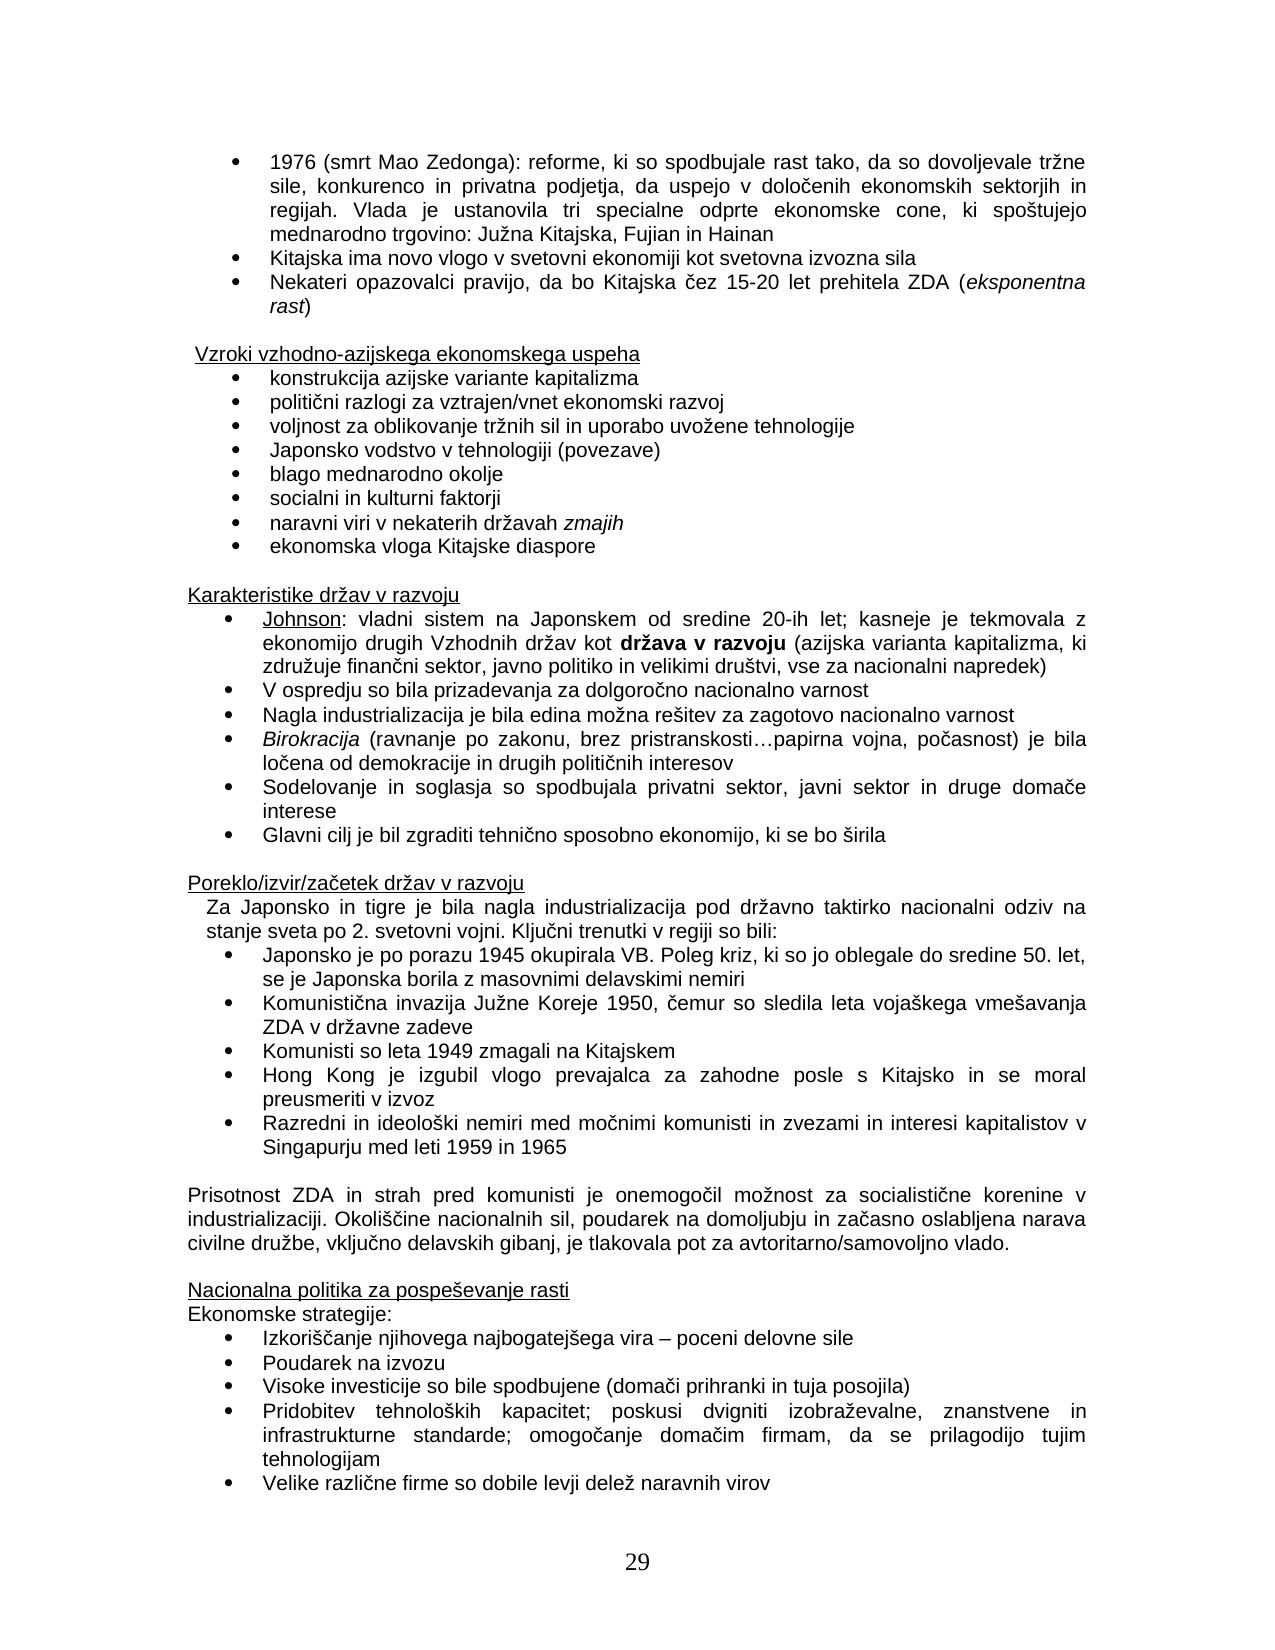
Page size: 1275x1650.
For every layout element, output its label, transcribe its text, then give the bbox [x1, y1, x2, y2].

list Hong Kong je izgubil vlogo prevajalca za zahodne posle s Kitajsko in se moral preusmeriti v izvoz [225, 1062, 1087, 1111]
list Nagla industrializacija je bila edina možna rešitev za zagotovo nacionalno varnost [225, 702, 1087, 726]
list Komunistična invazija Južne Koreje 1950, čemur so sledila leta vojaškega vmešavanja ZDA v državne zadeve [225, 990, 1087, 1038]
text Ekonomske strategije: [187, 1302, 1087, 1326]
list blago mednarodno okolje [232, 462, 1087, 486]
text Karakteristike držav v razvoju [187, 582, 1087, 606]
list Birokracija (ravnanje po zakonu, brez pristranskosti…papirna vojna, počasnost) je bila ločena od demokracije in drugih političnih interesov [225, 726, 1087, 774]
list 1976 (smrt Mao Zedonga): reforme, ki so spodbujale rast tako, da so dovoljevale tržne sile, konkurenco in privatna podjetja, da uspejo v določenih ekonomskih sektorjih in regijah. Vlada je ustanovila tri specialne odprte ekonomske cone, ki spoštujejo mednarodno trgovino: Južna Kitajska, Fujian in Hainan [232, 150, 1087, 246]
list naravni viri v nekaterih državah zmajih [232, 510, 1087, 534]
text Nacionalna politika za pospeševanje rasti [187, 1278, 1087, 1302]
list Razredni in ideološki nemiri med močnimi komunisti in zvezami in interesi kapitalistov v Singapurju med leti 1959 in 1965 [225, 1111, 1087, 1158]
list Poudarek na izvozu [225, 1350, 1087, 1374]
list Kitajska ima novo vlogo v svetovni ekonomiji kot svetovna izvozna sila [232, 246, 1087, 270]
text Poreklo/izvir/začetek držav v razvoju [187, 871, 1087, 894]
list Nekateri opazovalci pravijo, da bo Kitajska čez 15-20 let prehitela ZDA (eksponentna rast) [232, 270, 1087, 318]
list Glavni cilj je bil zgraditi tehnično sposobno ekonomijo, ki se bo širila [225, 822, 1087, 847]
list politični razlogi za vztrajen/vnet ekonomski razvoj [232, 390, 1087, 414]
text Za Japonsko in tigre je bila nagla industrializacija pod državno taktirko nacionalni odziv na stanje sveta po 2. svetovni vojni. Ključni trenutki v regiji so bili: [206, 894, 1087, 942]
list socialni in kulturni faktorji [232, 486, 1087, 510]
list konstrukcija azijske variante kapitalizma [232, 366, 1087, 390]
list Sodelovanje in soglasja so spodbujala privatni sektor, javni sektor in druge domače interese [225, 774, 1087, 822]
list Komunisti so leta 1949 zmagali na Kitajskem [225, 1038, 1087, 1062]
list Visoke investicije so bile spodbujene (domači prihranki in tuja posojila) [225, 1374, 1087, 1398]
list Pridobitev tehnoloških kapacitet; poskusi dvigniti izobraževalne, znanstvene in infrastrukturne standarde; omogočanje domačim firmam, da se prilagodijo tujim tehnologijam [225, 1398, 1087, 1470]
list V ospredju so bila prizadevanja za dolgoročno nacionalno varnost [225, 678, 1087, 702]
list Japonsko vodstvo v tehnologiji (povezave) [232, 438, 1087, 462]
list Johnson: vladni sistem na Japonskem od sredine 20-ih let; kasneje je tekmovala z ekonomijo drugih Vzhodnih držav kot država v razvoju (azijska varianta kapitalizma, ki združuje finančni sektor, javno politiko in velikimi društvi, vse za nacionalni napredek) [225, 606, 1087, 678]
list voljnost za oblikovanje tržnih sil in uporabo uvožene tehnologije [232, 414, 1087, 438]
list ekonomska vloga Kitajske diaspore [232, 534, 1087, 558]
text Prisotnost ZDA in strah pred komunisti je onemogočil možnost za socialistične korenine v industrializaciji. Okoliščine nacionalnih sil, poudarek na domoljubju in začasno oslabljena narava civilne družbe, vključno delavskih gibanj, je tlakovala pot za avtoritarno/samovoljno vlado. [187, 1182, 1087, 1254]
text Vzroki vzhodno-azijskega ekonomskega uspeha [194, 342, 1087, 366]
list Velike različne firme so dobile levji delež naravnih virov [225, 1470, 1087, 1494]
list Japonsko je po porazu 1945 okupirala VB. Poleg kriz, ki so jo oblegale do sredine 50. let, se je Japonska borila z masovnimi delavskimi nemiri [225, 942, 1087, 990]
list Izkoriščanje njihovega najbogatejšega vira – poceni delovne sile [225, 1326, 1087, 1350]
